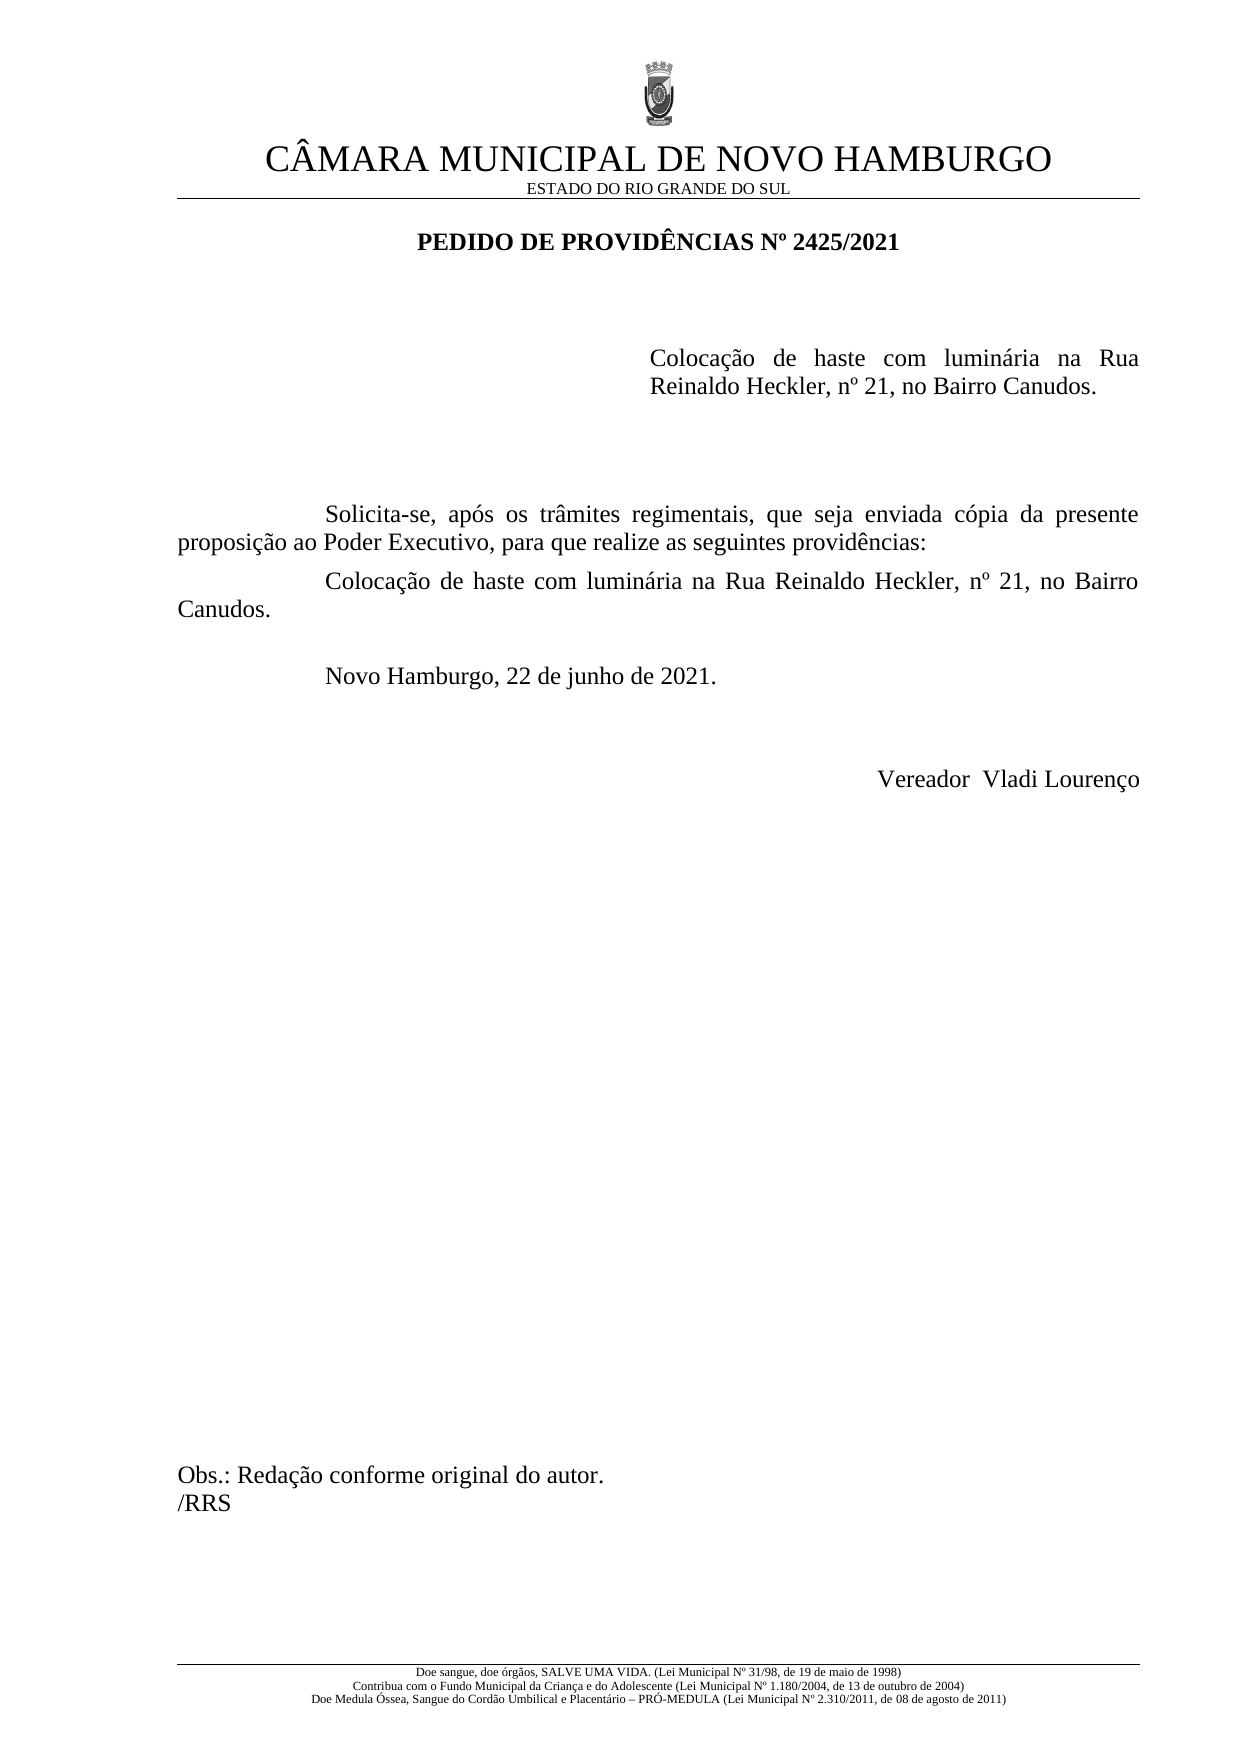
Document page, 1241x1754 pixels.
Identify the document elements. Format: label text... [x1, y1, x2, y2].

text Colocação de haste com luminária na Rua Reinaldo Heckler, nº 21, no Bairro Canudos. [177, 567, 1140, 623]
text Colocação de haste com luminária na Rua Reinaldo Heckler, nº 21, no Bairro Canudos. [649, 344, 1140, 400]
text Vereador Vladi Lourenço [177, 765, 1140, 793]
text Solicita-se, após os trâmites regimentais, que seja enviada cópia da presente proposição ao Poder Executivo, para que realize as seguintes providências: [177, 500, 1140, 556]
text PEDIDO DE PROVIDÊNCIAS Nº 2425/2021 [177, 228, 1140, 256]
text /RRS [177, 1489, 1140, 1516]
text Obs.: Redação conforme original do autor. [177, 1461, 1140, 1489]
text Novo Hamburgo, 22 de junho de 2021. [177, 662, 1140, 690]
